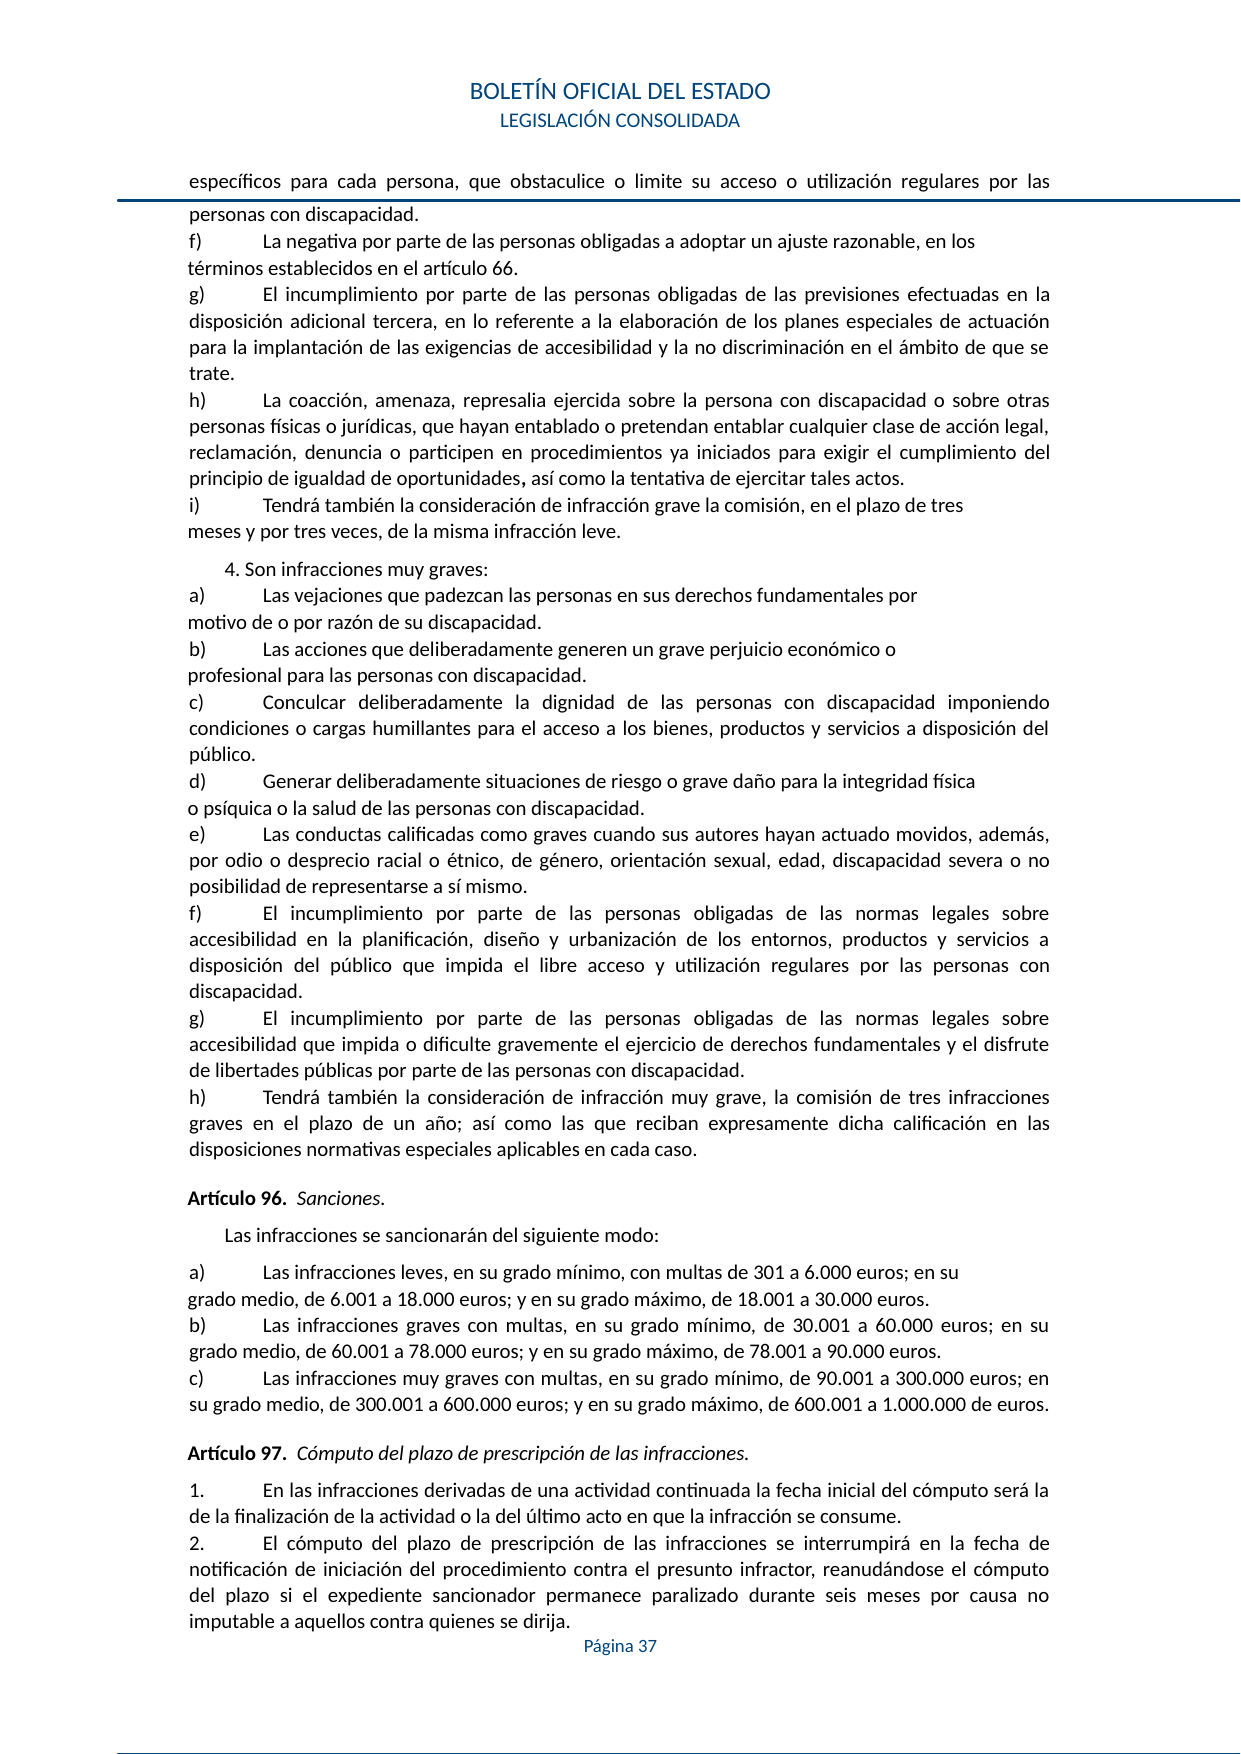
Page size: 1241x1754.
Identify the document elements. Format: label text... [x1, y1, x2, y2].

text o psíquica o la salud de las personas con discapacidad. [187, 795, 1051, 820]
text motivo de o por razón de su discapacidad. [187, 609, 1051, 634]
list Las vejaciones que padezcan las personas en sus derechos fundamentales por [189, 582, 1051, 608]
list Las infracciones leves, en su grado mínimo, con multas de 301 a 6.000 euros; en su [189, 1259, 1051, 1284]
text meses y por tres veces, de la misma infracción leve. [187, 518, 1051, 544]
text Artículo 97. Cómputo del plazo de prescripción de las infracciones. [187, 1440, 1051, 1466]
list Tendrá también la consideración de infracción grave la comisión, en el plazo de tres [189, 492, 1051, 517]
list personas con discapacidad. [189, 202, 1051, 227]
list El incumplimiento por parte de las personas obligadas de las normas legales sobre accesibilidad que impida o dificulte gravemente el ejercicio de derechos fundamentales y el disfrute de libertades públicas por parte de las personas con discapacidad. [189, 1005, 1051, 1083]
text grado medio, de 6.001 a 18.000 euros; y en su grado máximo, de 18.001 a 30.000 euros. [187, 1286, 1051, 1311]
list La coacción, amenaza, represalia ejercida sobre la persona con discapacidad o sobre otras personas físicas o jurídicas, que hayan entablado o pretendan entablar cualquier clase de acción legal, reclamación, denuncia o participen en procedimientos ya iniciados para exigir el cumplimiento del principio de igualdad de oportunidades, así como la tentativa de ejercitar tales actos. [189, 387, 1051, 491]
list El incumplimiento por parte de las personas obligadas de las previsiones efectuadas en la disposición adicional tercera, en lo referente a la elaboración de los planes especiales de actuación para la implantación de las exigencias de accesibilidad y la no discriminación en el ámbito de que se trate. [189, 282, 1051, 386]
list El cómputo del plazo de prescripción de las infracciones se interrumpirá en la fecha de notificación de iniciación del procedimiento contra el presunto infractor, reanudándose el cómputo del plazo si el expediente sancionador permanece paralizado durante seis meses por causa no imputable a aquellos contra quienes se dirija. [189, 1530, 1051, 1633]
list Tendrá también la consideración de infracción muy grave, la comisión de tres infracciones graves en el plazo de un año; así como las que reciban expresamente dicha calificación en las disposiciones normativas especiales aplicables en cada caso. [189, 1084, 1051, 1162]
text términos establecidos en el artículo 66. [187, 255, 1051, 280]
text Las infracciones se sancionarán del siguiente modo: [224, 1222, 1051, 1247]
list Las infracciones muy graves con multas, en su grado mínimo, de 90.001 a 300.000 euros; en su grado medio, de 300.001 a 600.000 euros; y en su grado máximo, de 600.001 a 1.000.000 de euros. [189, 1365, 1051, 1417]
list La negativa por parte de las personas obligadas a adoptar un ajuste razonable, en los [189, 228, 1051, 254]
text Artículo 96. Sanciones. [187, 1185, 1051, 1211]
text 4. Son infracciones muy graves: [224, 556, 1051, 581]
list Generar deliberadamente situaciones de riesgo o grave daño para la integridad física [189, 768, 1051, 793]
list Conculcar deliberadamente la dignidad de las personas con discapacidad imponiendo condiciones o cargas humillantes para el acceso a los bienes, productos y servicios a disposición del público. [189, 689, 1051, 767]
list El incumplimiento por parte de las personas obligadas de las normas legales sobre accesibilidad en la planificación, diseño y urbanización de los entornos, productos y servicios a disposición del público que impida el libre acceso y utilización regulares por las personas con discapacidad. [189, 900, 1051, 1004]
list Las infracciones graves con multas, en su grado mínimo, de 30.001 a 60.000 euros; en su grado medio, de 60.001 a 78.000 euros; y en su grado máximo, de 78.001 a 90.000 euros. [189, 1312, 1051, 1364]
list Las conductas calificadas como graves cuando sus autores hayan actuado movidos, además, por odio o desprecio racial o étnico, de género, orientación sexual, edad, discapacidad severa o no posibilidad de representarse a sí mismo. [189, 821, 1051, 899]
text profesional para las personas con discapacidad. [187, 662, 1051, 688]
list Las acciones que deliberadamente generen un grave perjuicio económico o [189, 636, 1051, 661]
list específicos para cada persona, que obstaculice o limite su acceso o utilización regulares por las [189, 168, 1051, 199]
list En las infracciones derivadas de una actividad continuada la fecha inicial del cómputo será la de la finalización de la actividad o la del último acto en que la infracción se consume. [189, 1477, 1051, 1528]
